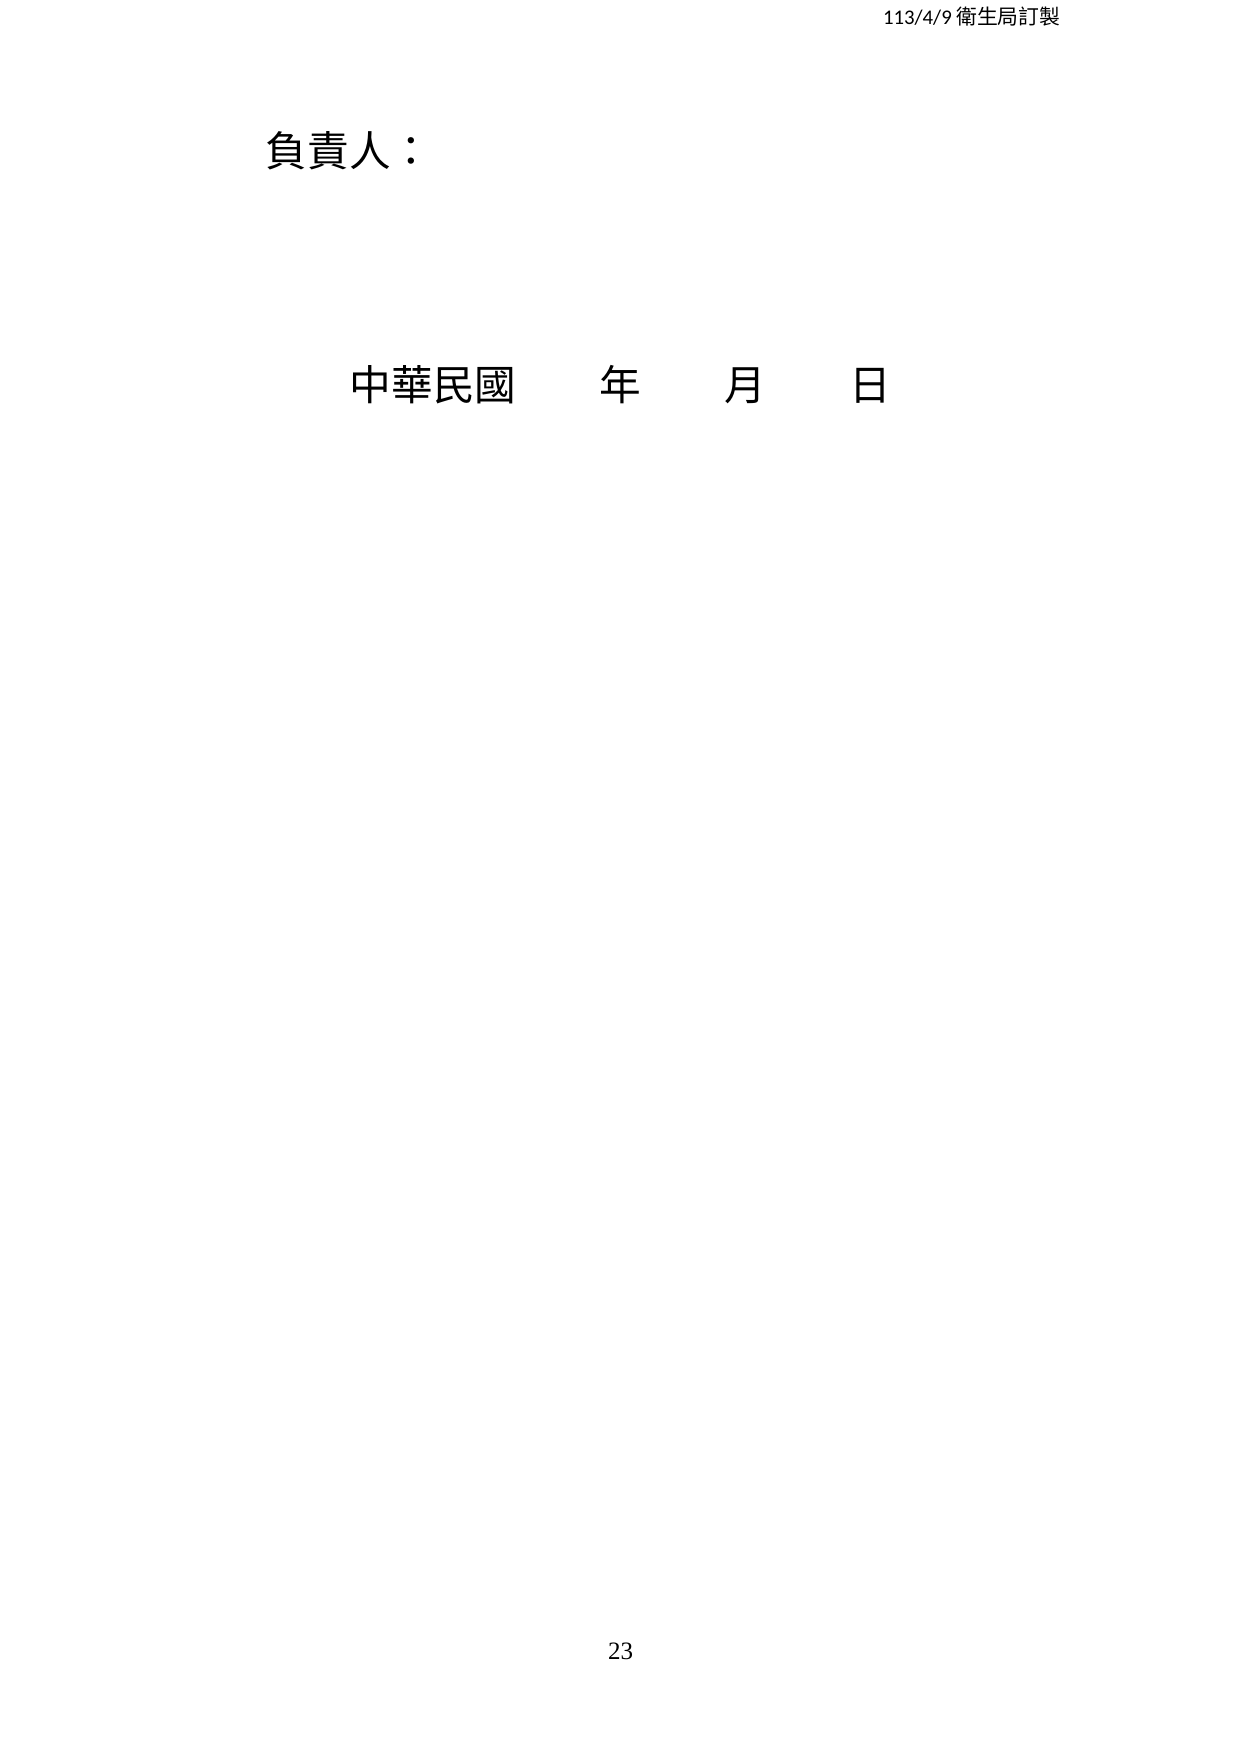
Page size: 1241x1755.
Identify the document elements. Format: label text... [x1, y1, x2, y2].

text 負責人： [118, 118, 1122, 178]
text 中華民國 年 月 日 [118, 352, 1122, 413]
